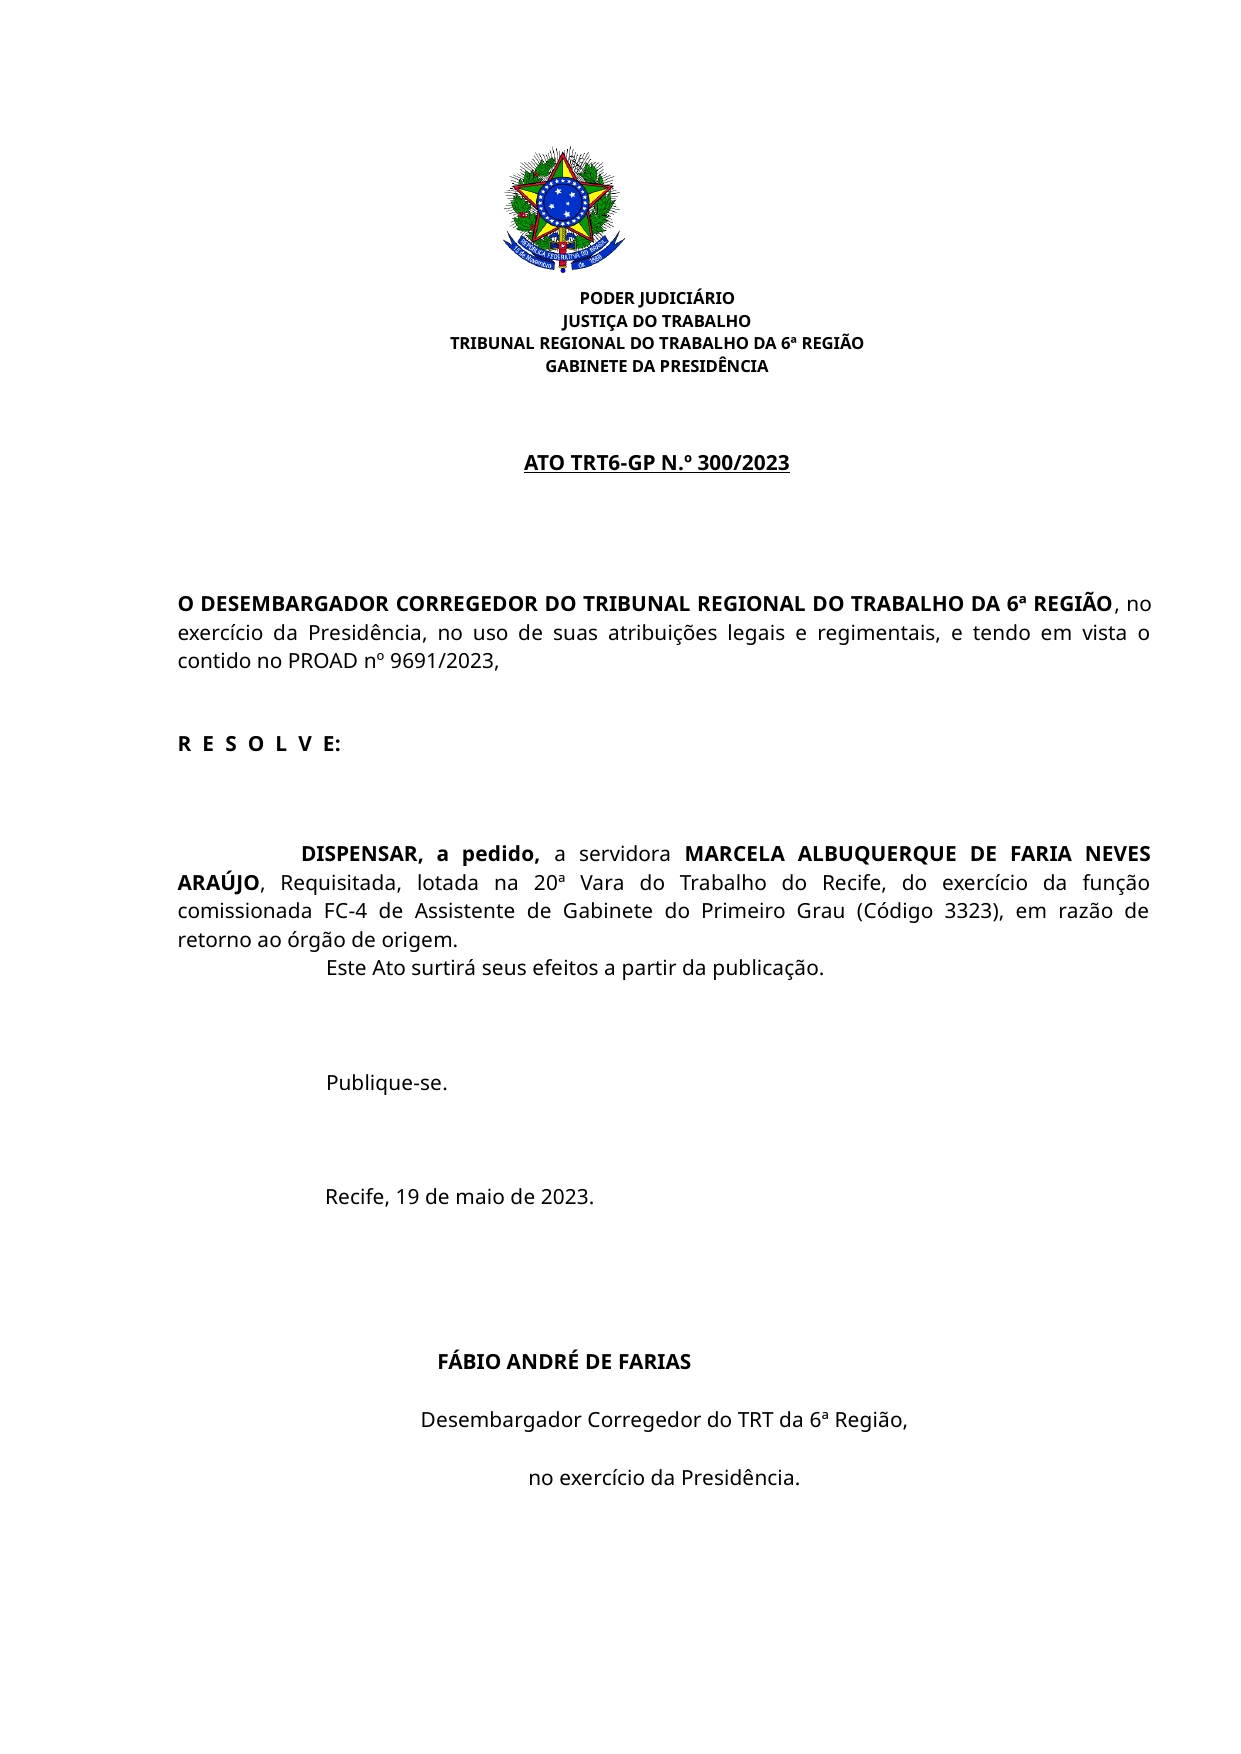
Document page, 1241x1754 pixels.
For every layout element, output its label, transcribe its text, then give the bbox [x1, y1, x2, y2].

text TRIBUNAL REGIONAL DO TRABALHO DA 6ª REGIÃO [177, 332, 1137, 354]
text GABINETE DA PRESIDÊNCIA [177, 354, 1137, 377]
text Recife, 19 de maio de 2023. [177, 1182, 1152, 1211]
text Este Ato surtirá seus efeitos a partir da publicação. [177, 953, 1152, 982]
text R E S O L V E: [177, 729, 1152, 758]
text ATO TRT6-GP N.º 300/2023 [177, 448, 1137, 476]
text no exercício da Presidência. [177, 1463, 1152, 1492]
text O DESEMBARGADOR CORREGEDOR DO TRIBUNAL REGIONAL DO TRABALHO DA 6ª REGIÃO, no exercício da Presidência, no uso de suas atribuições legais e regimentais, e tendo em vista o contido no PROAD nº 9691/2023, [177, 589, 1152, 675]
text PODER JUDICIÁRIO [177, 287, 1137, 309]
text Desembargador Corregedor do TRT da 6ª Região, [177, 1405, 1152, 1434]
text JUSTIÇA DO TRABALHO [177, 309, 1137, 332]
text FÁBIO ANDRÉ DE FARIAS [177, 1347, 1152, 1376]
text Publique-se. [177, 1068, 1152, 1096]
text DISPENSAR, a pedido, a servidora MARCELA ALBUQUERQUE DE FARIA NEVES ARAÚJO, Requisitada, lotada na 20ª Vara do Trabalho do Recife, do exercício da função comissionada FC-4 de Assistente de Gabinete do Primeiro Grau (Código 3323), em razão de retorno ao órgão de origem. [177, 839, 1152, 953]
picture [496, 143, 628, 275]
